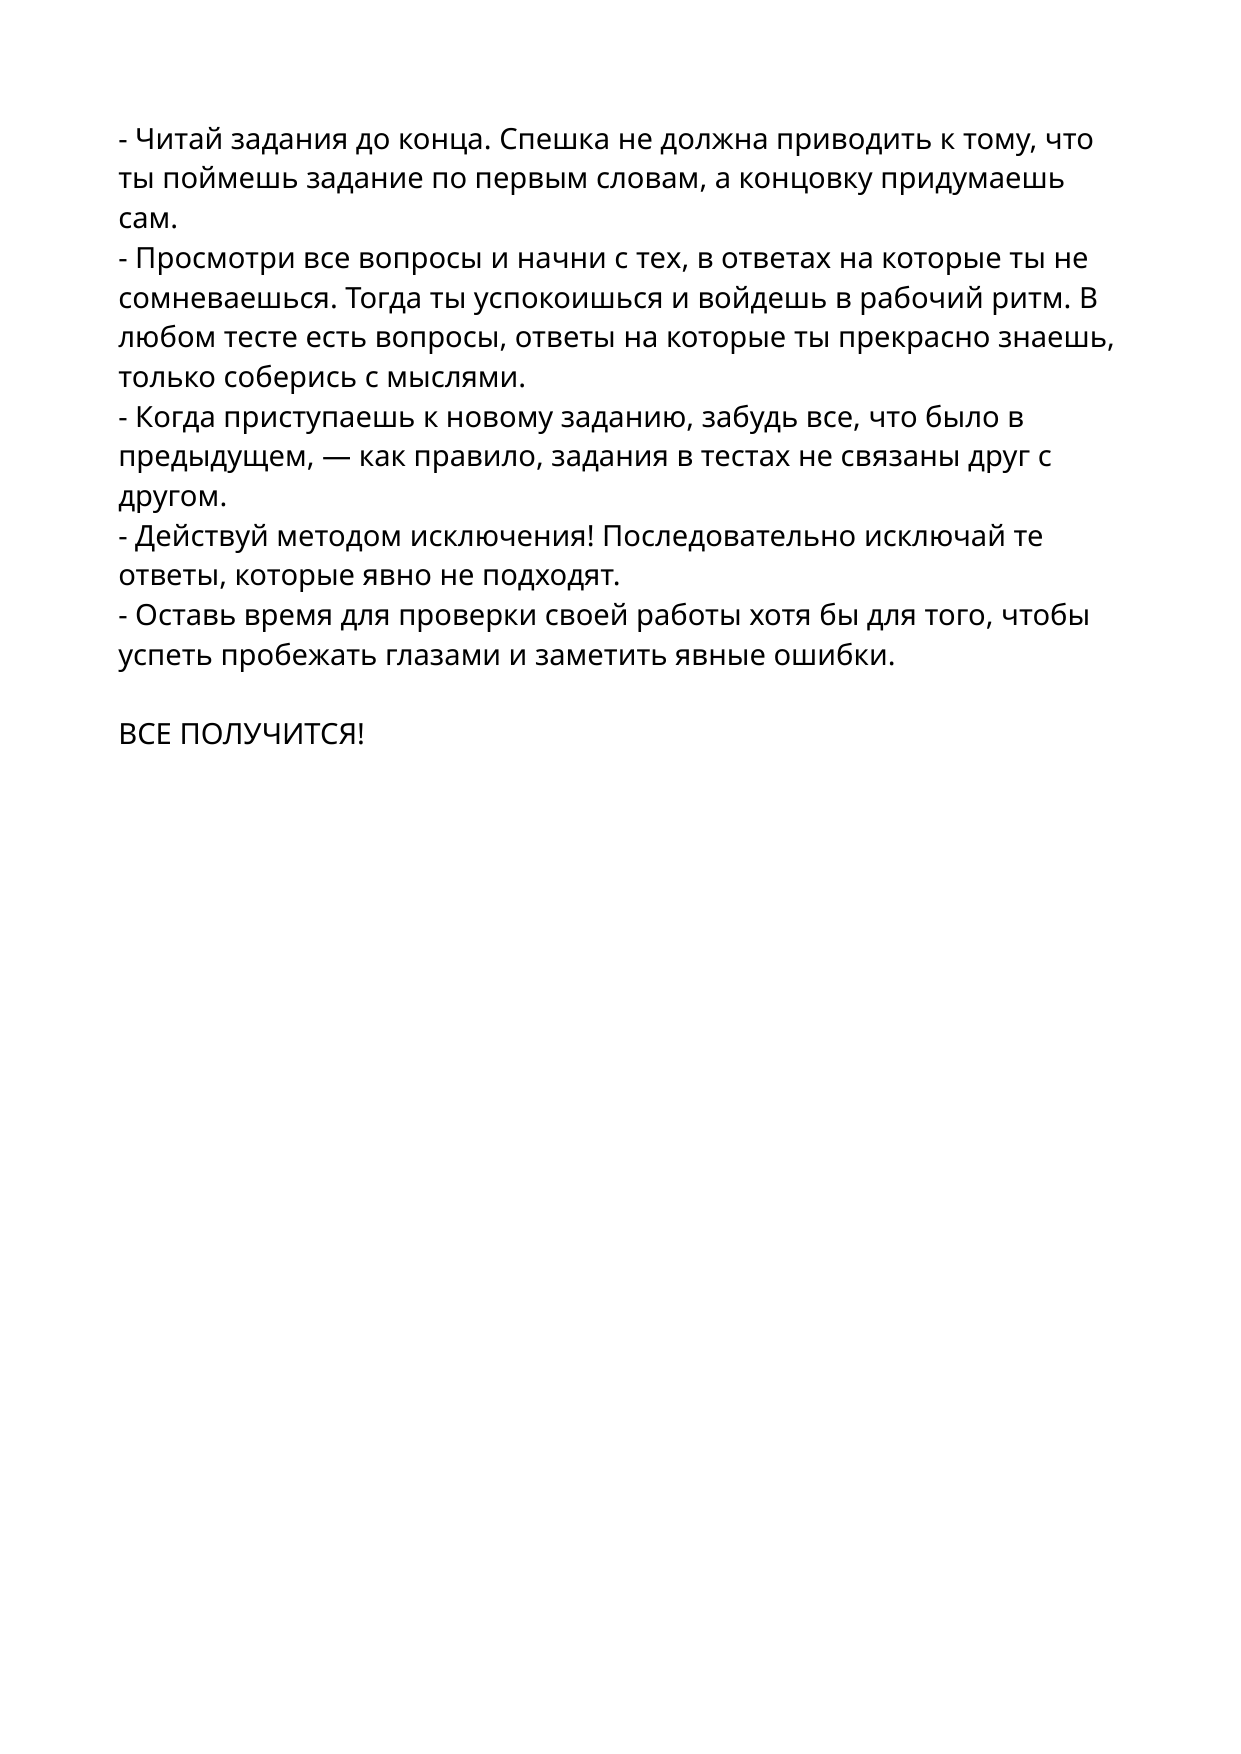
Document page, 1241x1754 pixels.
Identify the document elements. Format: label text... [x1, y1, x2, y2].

text - Читай задания до конца. Спешка не должна приводить к тому, что ты поймешь задание по первым словам, а концовку придумаешь сам. - Просмотри все вопросы и начни с тех, в ответах на которые ты не сомневаешься. Тогда ты успокоишься и войдешь в рабочий ритм. В любом тесте есть вопросы, ответы на которые ты прекрасно знаешь, только соберись с мыслями. - Когда приступаешь к новому заданию, забудь все, что было в предыдущем, — как правило, задания в тестах не связаны друг с другом. - Действуй методом исключения! Последовательно исключай те ответы, которые явно не подходят. - Оставь время для проверки своей работы хотя бы для того, чтобы успеть пробежать глазами и заметить явные ошибки. ВСЕ ПОЛУЧИТСЯ! [118, 118, 1122, 753]
